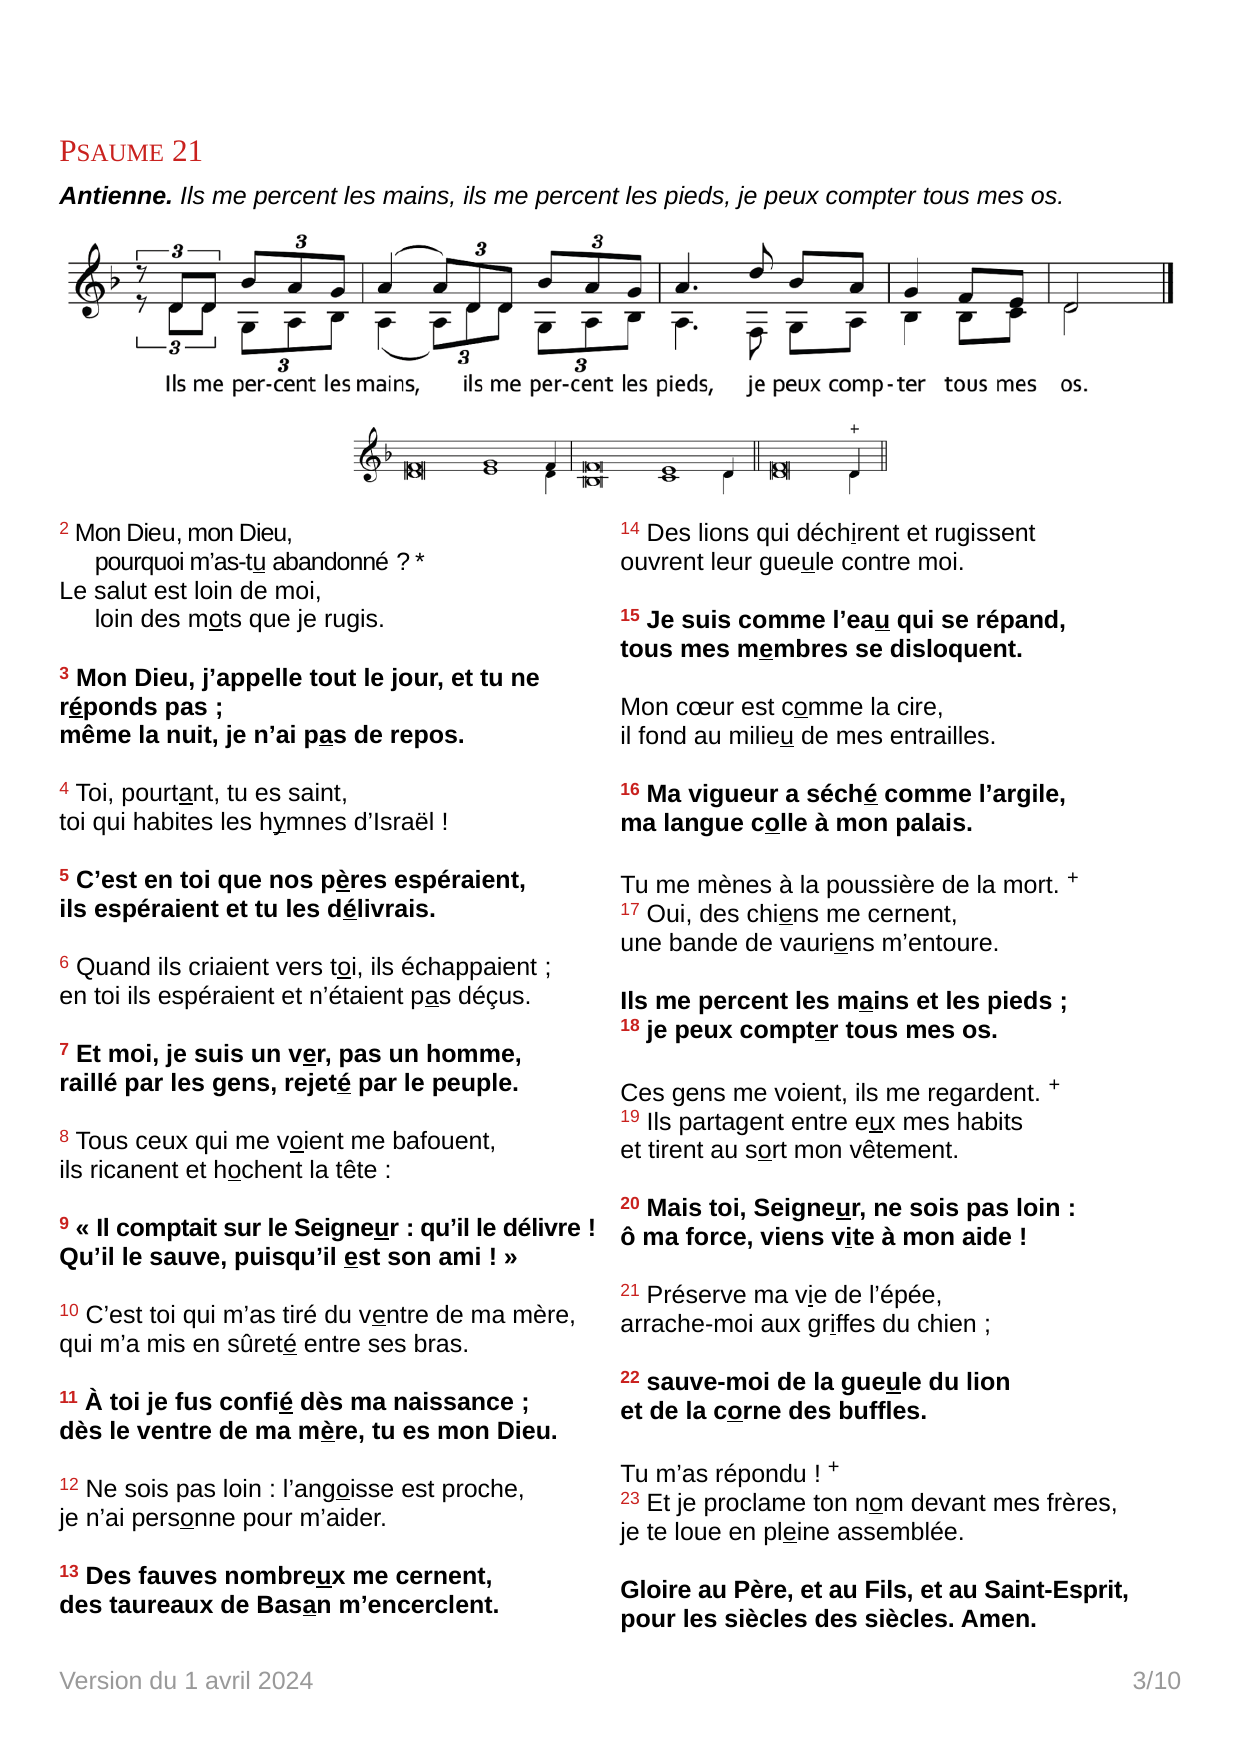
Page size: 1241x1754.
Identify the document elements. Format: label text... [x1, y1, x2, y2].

text 4 Toi, pourtant, tu es saint, toi qui habites les hymnes d’Israël ! [59, 778, 620, 836]
text 9 « Il comptait sur le Seigneur : qu’il le délivre ! Qu’il le sauve, puisqu’il est son ami ! » [59, 1213, 620, 1271]
text Gloire au Père, et au Fils, et au Saint-Esprit, pour les siècles des siècles. Amen. [620, 1575, 1181, 1632]
text 21 Préserve ma vie de l’épée, arrache-moi aux griffes du chien ; [620, 1280, 1181, 1338]
subtitle Psaume 21 [59, 133, 1181, 169]
text Ils me percent les mains et les pieds ; 18 je peux compter tous mes os. [620, 986, 1181, 1043]
text Ces gens me voient, ils me regardent. + 19 Ils partagent entre eux mes habits et tirent au sort mon vêtement. [620, 1073, 1181, 1164]
text 8 Tous ceux qui me voient me bafouent, ils ricanent et hochent la tête : [59, 1126, 620, 1184]
text Mon cœur est comme la cire, il fond au milieu de mes entrailles. [620, 692, 1181, 750]
text 11 À toi je fus confié dès ma naissance ; dès le ventre de ma mère, tu es mon Dieu. [59, 1387, 620, 1445]
text 2 Mon Dieu, mon Dieu, pourquoi m’as-tu abandonné ? * Le salut est loin de moi, loin des mots que je rugis. [59, 518, 620, 633]
text 7 Et moi, je suis un ver, pas un homme, raillé par les gens, rejeté par le peuple. [59, 1039, 620, 1097]
text 15 Je suis comme l’eau qui se répand, tous mes membres se disloquent. [620, 605, 1181, 663]
text 10 C’est toi qui m’as tiré du ventre de ma mère, qui m’a mis en sûreté entre ses bras. [59, 1300, 620, 1358]
text Tu m’as répondu ! + 23 Et je proclame ton nom devant mes frères, je te loue en pleine assemblée. [620, 1454, 1181, 1545]
text Antienne. Ils me percent les mains, ils me percent les pieds, je peux compter tous mes os. [59, 181, 1181, 210]
text 20 Mais toi, Seigneur, ne sois pas loin : ô ma force, viens vite à mon aide ! [620, 1193, 1181, 1251]
text 14 Des lions qui déchirent et rugissent ouvrent leur gueule contre moi. [620, 518, 1181, 576]
picture [59, 224, 1182, 405]
picture [59, 419, 1182, 504]
text 16 Ma vigueur a séché comme l’argile, ma langue colle à mon palais. Tu me mènes à la poussière de la mort. + 17 Oui, des chiens me cernent, une bande de vauriens m’entoure. [620, 779, 1181, 956]
text 5 C’est en toi que nos pères espéraient, ils espéraient et tu les délivrais. [59, 865, 620, 923]
text 22 sauve-moi de la gueule du lion et de la corne des buffles. [620, 1367, 1181, 1425]
text 13 Des fauves nombreux me cernent, des taureaux de Basan m’encerclent. [59, 1561, 620, 1619]
text 6 Quand ils criaient vers toi, ils échappaient ; en toi ils espéraient et n’étaient pas déçus. [59, 952, 620, 1010]
text 3 Mon Dieu, j’appelle tout le jour, et tu ne réponds pas ; même la nuit, je n’ai pas de repos. [59, 663, 620, 749]
text 12 Ne sois pas loin : l’angoisse est proche, je n’ai personne pour m’aider. [59, 1474, 620, 1532]
